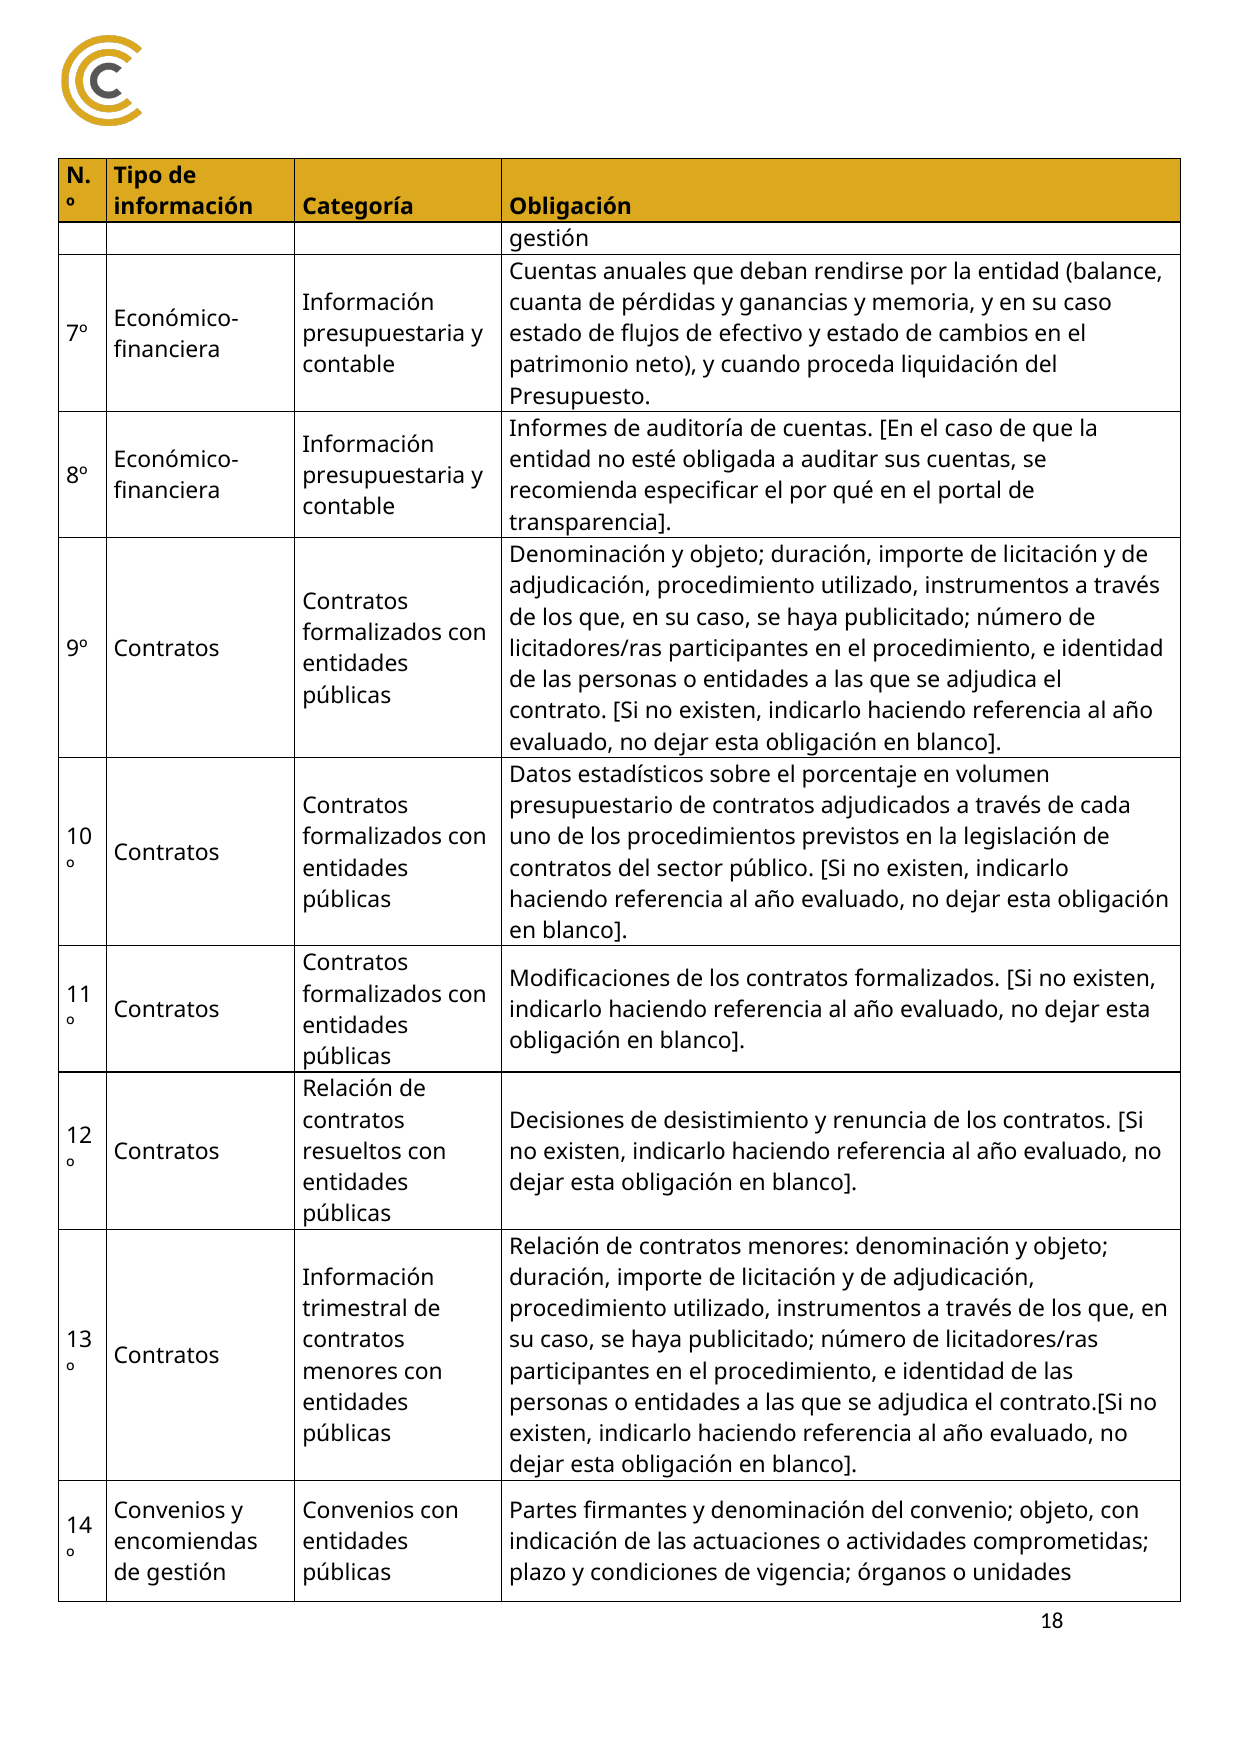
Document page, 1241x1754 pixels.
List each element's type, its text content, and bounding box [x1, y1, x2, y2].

table_cell 13º [59, 1230, 106, 1480]
table_cell Convenios y encomiendas de gestión [107, 1481, 294, 1601]
table_cell 7º [59, 255, 106, 411]
table_cell Contratos formalizados con entidades públicas [295, 946, 501, 1071]
table_header Categoría [295, 159, 501, 221]
table_cell Económico-financiera [107, 255, 294, 411]
table_cell Relación de contratos resueltos con entidades públicas [295, 1073, 501, 1229]
table_cell 9º [59, 538, 106, 757]
table_header Tipo de información [107, 159, 294, 221]
table_cell [59, 223, 106, 254]
table_cell Cuentas anuales que deban rendirse por la entidad (balance, cuanta de pérdidas y ganancias y memoria, y en su caso estado de flujos de efectivo y estado de cambios en el patrimonio neto), y cuando proceda liquidación del Presupuesto. [502, 255, 1180, 411]
table_cell [107, 223, 294, 254]
table_cell 8º [59, 412, 106, 537]
table_cell gestión [502, 223, 1180, 254]
table_cell Denominación y objeto; duración, importe de licitación y de adjudicación, procedimiento utilizado, instrumentos a través de los que, en su caso, se haya publicitado; número de licitadores/ras participantes en el procedimiento, e identidad de las personas o entidades a las que se adjudica el contrato. [Si no existen, indicarlo haciendo referencia al año evaluado, no dejar esta obligación en blanco]. [502, 538, 1180, 757]
table_cell Relación de contratos menores: denominación y objeto; duración, importe de licitación y de adjudicación, procedimiento utilizado, instrumentos a través de los que, en su caso, se haya publicitado; número de licitadores/ras participantes en el procedimiento, e identidad de las personas o entidades a las que se adjudica el contrato.[Si no existen, indicarlo haciendo referencia al año evaluado, no dejar esta obligación en blanco]. [502, 1230, 1180, 1480]
table_cell 10º [59, 758, 106, 945]
table_cell Información trimestral de contratos menores con entidades públicas [295, 1230, 501, 1480]
table_cell Decisiones de desistimiento y renuncia de los contratos. [Si no existen, indicarlo haciendo referencia al año evaluado, no dejar esta obligación en blanco]. [502, 1073, 1180, 1229]
table_header N.º [59, 159, 106, 221]
table_cell Contratos [107, 1073, 294, 1229]
table_cell 11º [59, 946, 106, 1071]
table_cell [295, 223, 501, 254]
table_cell Informes de auditoría de cuentas. [En el caso de que la entidad no esté obligada a auditar sus cuentas, se recomienda especificar el por qué en el portal de transparencia]. [502, 412, 1180, 537]
table_cell 14º [59, 1481, 106, 1601]
table_cell Modificaciones de los contratos formalizados. [Si no existen, indicarlo haciendo referencia al año evaluado, no dejar esta obligación en blanco]. [502, 946, 1180, 1071]
table_cell Información presupuestaria y contable [295, 412, 501, 537]
table_cell Contratos formalizados con entidades públicas [295, 538, 501, 757]
table_cell Convenios con entidades públicas [295, 1481, 501, 1601]
table_cell Contratos [107, 946, 294, 1071]
table_cell Partes firmantes y denominación del convenio; objeto, con indicación de las actuaciones o actividades comprometidas; plazo y condiciones de vigencia; órganos o unidades [502, 1481, 1180, 1601]
table_cell Contratos formalizados con entidades públicas [295, 758, 501, 945]
table_cell Información presupuestaria y contable [295, 255, 501, 411]
table_cell Contratos [107, 1230, 294, 1480]
table_header Obligación [502, 159, 1180, 221]
table_cell Datos estadísticos sobre el porcentaje en volumen presupuestario de contratos adjudicados a través de cada uno de los procedimientos previstos en la legislación de contratos del sector público. [Si no existen, indicarlo haciendo referencia al año evaluado, no dejar esta obligación en blanco]. [502, 758, 1180, 945]
table_cell Contratos [107, 538, 294, 757]
table_cell Económico-financiera [107, 412, 294, 537]
table_cell 12º [59, 1073, 106, 1229]
table_cell Contratos [107, 758, 294, 945]
